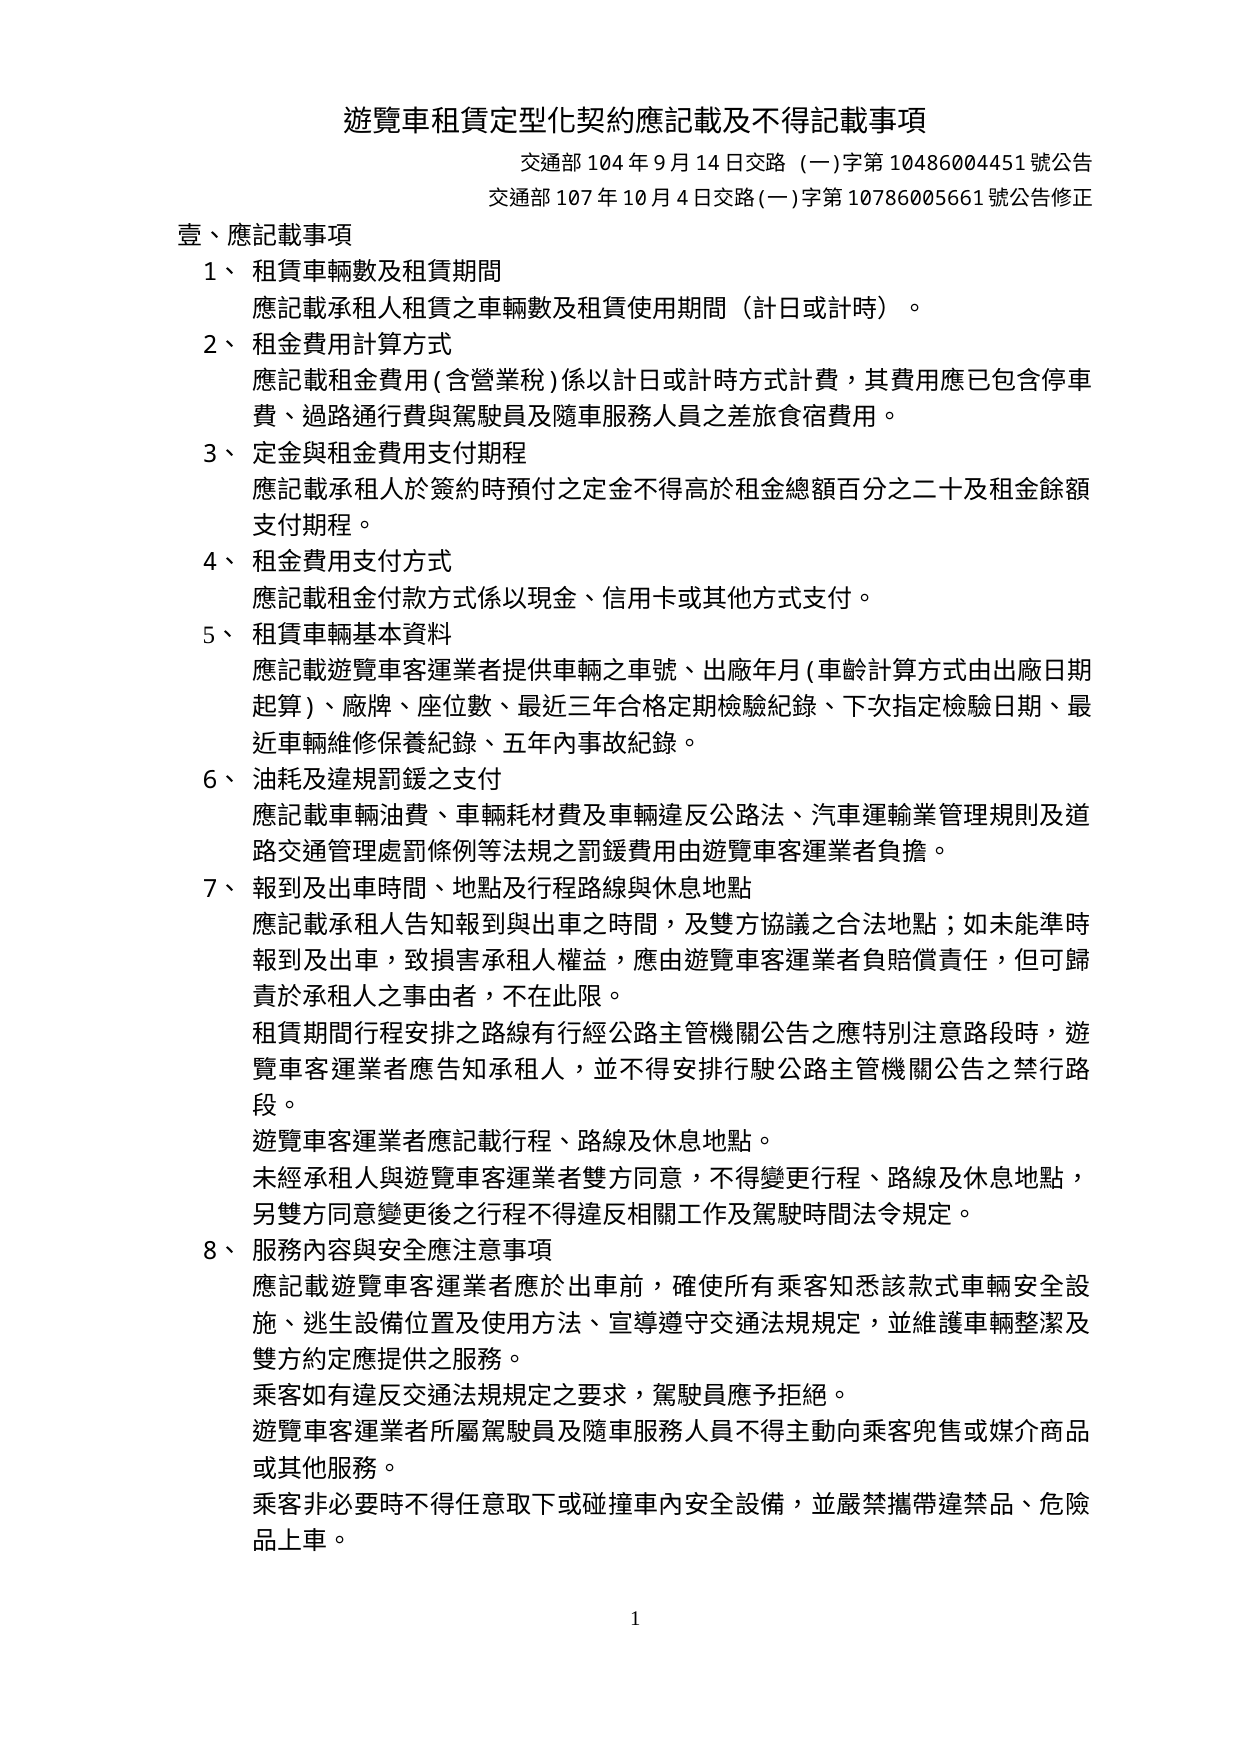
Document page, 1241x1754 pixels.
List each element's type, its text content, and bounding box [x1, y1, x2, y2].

text 應記載車輛油費、車輛耗材費及車輛違反公路法、汽車運輸業管理規則及道路交通管理處罰條例等法規之罰鍰費用由遊覽車客運業者負擔。 [252, 796, 1092, 868]
list 報到及出車時間、地點及行程路線與休息地點 [202, 868, 1092, 904]
list 租賃車輛數及租賃期間 [202, 252, 1092, 288]
text 應記載遊覽車客運業者提供車輛之車號、出廠年月(車齡計算方式由出廠日期起算)、廠牌、座位數、最近三年合格定期檢驗紀錄、下次指定檢驗日期、最近車輛維修保養紀錄、五年內事故紀錄。 [252, 651, 1092, 759]
text 應記載承租人告知報到與出車之時間，及雙方協議之合法地點；如未能準時報到及出車，致損害承租人權益，應由遊覽車客運業者負賠償責任，但可歸責於承租人之事由者，不在此限。 [252, 904, 1092, 1013]
text 交通部104年9月14日交路 (一)字第10486004451號公告 [177, 146, 1092, 176]
text 遊覽車租賃定型化契約應記載及不得記載事項 [177, 97, 1092, 140]
text 壹、應記載事項 [177, 216, 1092, 252]
text 應記載承租人於簽約時預付之定金不得高於租金總額百分之二十及租金餘額支付期程。 [252, 469, 1092, 542]
text 遊覽車客運業者應記載行程、路線及休息地點。 [252, 1122, 1092, 1158]
list 服務內容與安全應注意事項 [202, 1231, 1092, 1267]
list 租金費用支付方式 [202, 542, 1092, 578]
text 未經承租人與遊覽車客運業者雙方同意，不得變更行程、路線及休息地點，另雙方同意變更後之行程不得違反相關工作及駕駛時間法令規定。 [252, 1158, 1092, 1231]
text 交通部107年10月4日交路(一)字第10786005661號公告修正 [177, 181, 1092, 211]
text 應記載租金費用(含營業稅)係以計日或計時方式計費，其費用應已包含停車費、過路通行費與駕駛員及隨車服務人員之差旅食宿費用。 [252, 361, 1092, 433]
list 定金與租金費用支付期程 [202, 433, 1092, 469]
list 租金費用計算方式 [202, 324, 1092, 361]
text 租賃期間行程安排之路線有行經公路主管機關公告之應特別注意路段時，遊覽車客運業者應告知承租人，並不得安排行駛公路主管機關公告之禁行路段。 [252, 1013, 1092, 1122]
text 遊覽車客運業者所屬駕駛員及隨車服務人員不得主動向乘客兜售或媒介商品或其他服務。 [252, 1412, 1092, 1484]
text 應記載遊覽車客運業者應於出車前，確使所有乘客知悉該款式車輛安全設施、逃生設備位置及使用方法、宣導遵守交通法規規定，並維護車輛整潔及雙方約定應提供之服務。 [252, 1267, 1092, 1376]
text 乘客非必要時不得任意取下或碰撞車內安全設備，並嚴禁攜帶違禁品、危險品上車。 [252, 1484, 1092, 1557]
list 油耗及違規罰鍰之支付 [202, 759, 1092, 796]
list 租賃車輛基本資料 [202, 614, 1092, 651]
text 應記載承租人租賃之車輛數及租賃使用期間（計日或計時）。 [227, 288, 1092, 324]
text 應記載租金付款方式係以現金、信用卡或其他方式支付。 [252, 578, 1092, 614]
text 乘客如有違反交通法規規定之要求，駕駛員應予拒絕。 [252, 1376, 1092, 1412]
